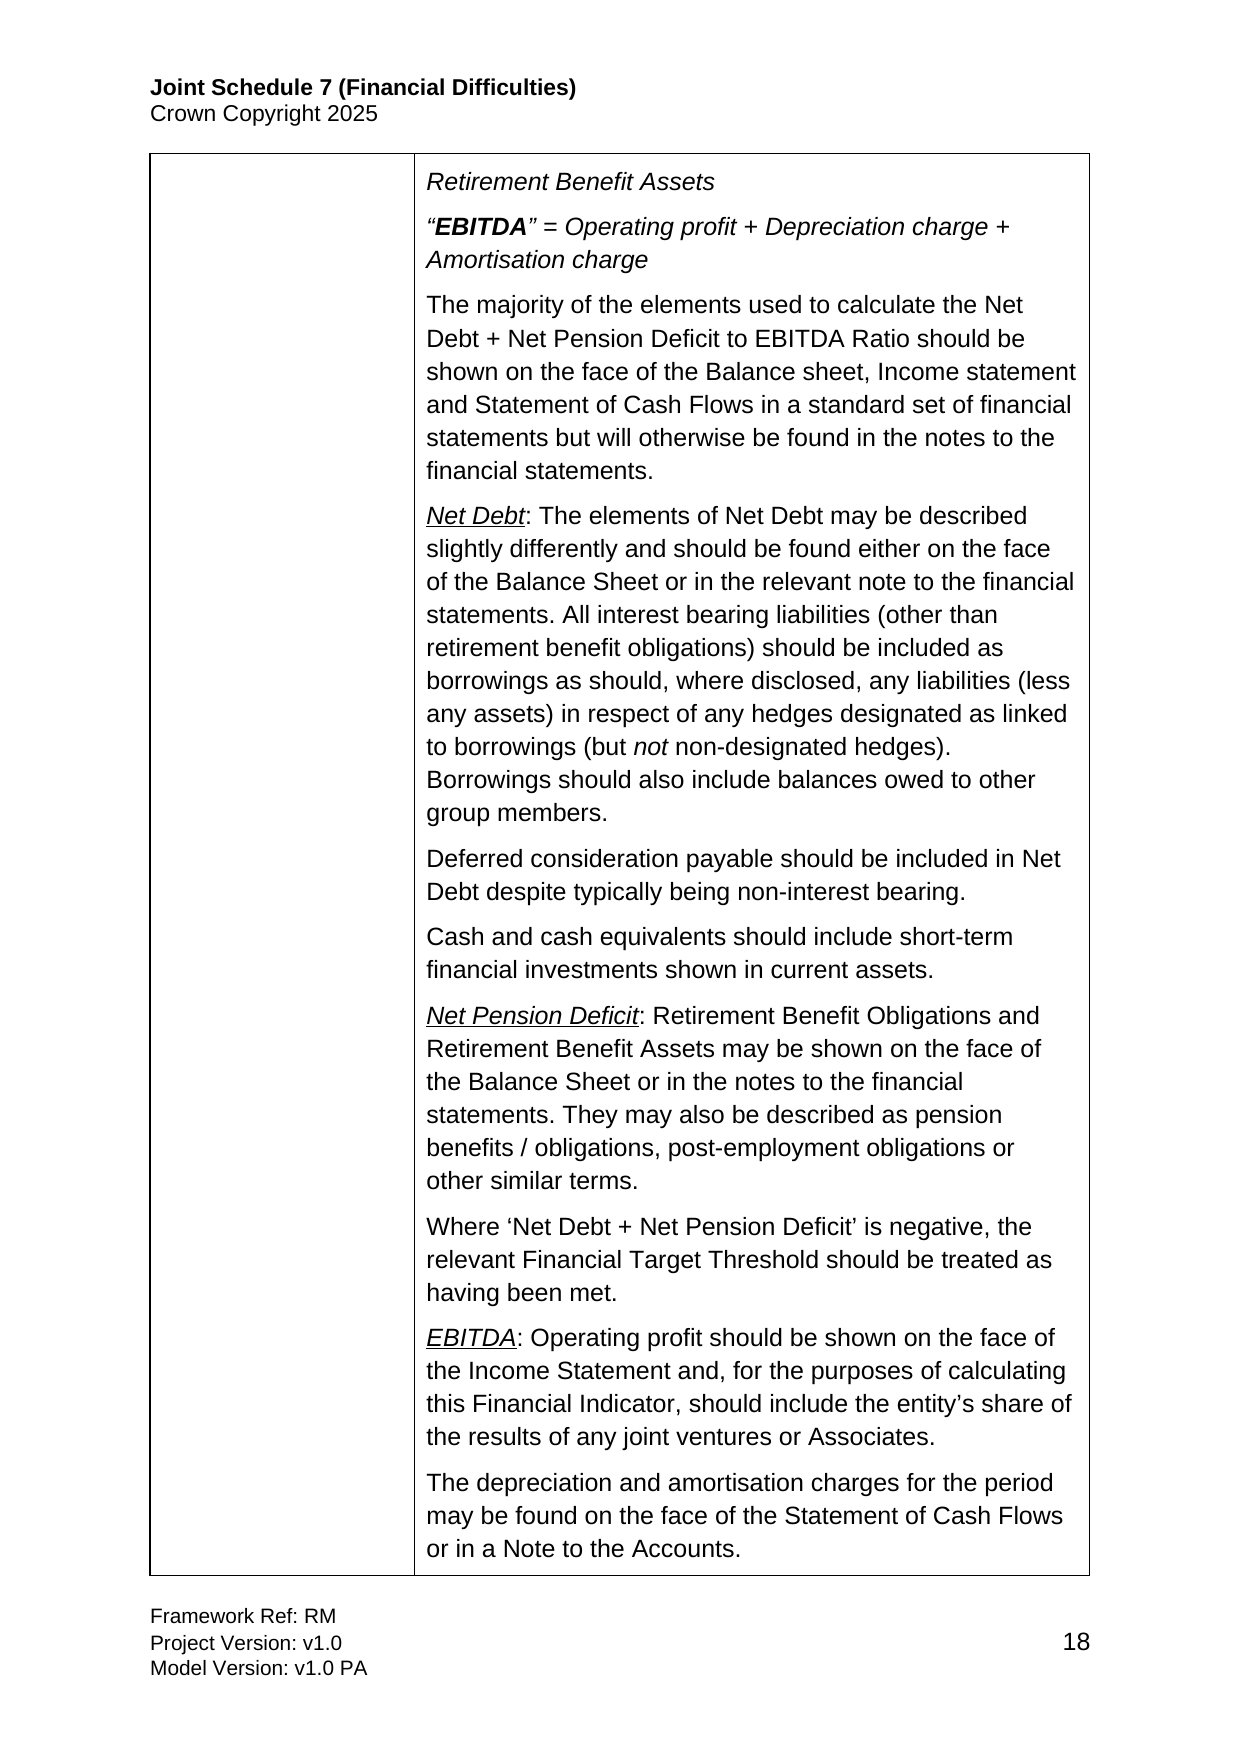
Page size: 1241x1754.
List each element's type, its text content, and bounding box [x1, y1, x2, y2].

table_cell Retirement Benefit Assets “EBITDA” = Operating profit + Depreciation charge + Amortisation charge The majority of the elements used to calculate the Net Debt + Net Pension Deficit to EBITDA Ratio should be shown on the face of the Balance sheet, Income statement and Statement of Cash Flows in a standard set of financial statements but will otherwise be found in the notes to the financial statements. Net Debt: The elements of Net Debt may be described slightly differently and should be found either on the face of the Balance Sheet or in the relevant note to the financial statements. All interest bearing liabilities (other than retirement benefit obligations) should be included as borrowings as should, where disclosed, any liabilities (less any assets) in respect of any hedges designated as linked to borrowings (but not non-designated hedges). Borrowings should also include balances owed to other group members. Deferred consideration payable should be included in Net Debt despite typically being non-interest bearing. Cash and cash equivalents should include short-term financial investments shown in current assets. Net Pension Deficit: Retirement Benefit Obligations and Retirement Benefit Assets may be shown on the face of the Balance Sheet or in the notes to the financial statements. They may also be described as pension benefits / obligations, post-employment obligations or other similar terms. Where ‘Net Debt + Net Pension Deficit’ is negative, the relevant Financial Target Threshold should be treated as having been met. EBITDA: Operating profit should be shown on the face of the Income Statement and, for the purposes of calculating this Financial Indicator, should include the entity’s share of the results of any joint ventures or Associates. The depreciation and amortisation charges for the period may be found on the face of the Statement of Cash Flows or in a Note to the Accounts. [415, 154, 1089, 1575]
table_cell [151, 154, 414, 1575]
